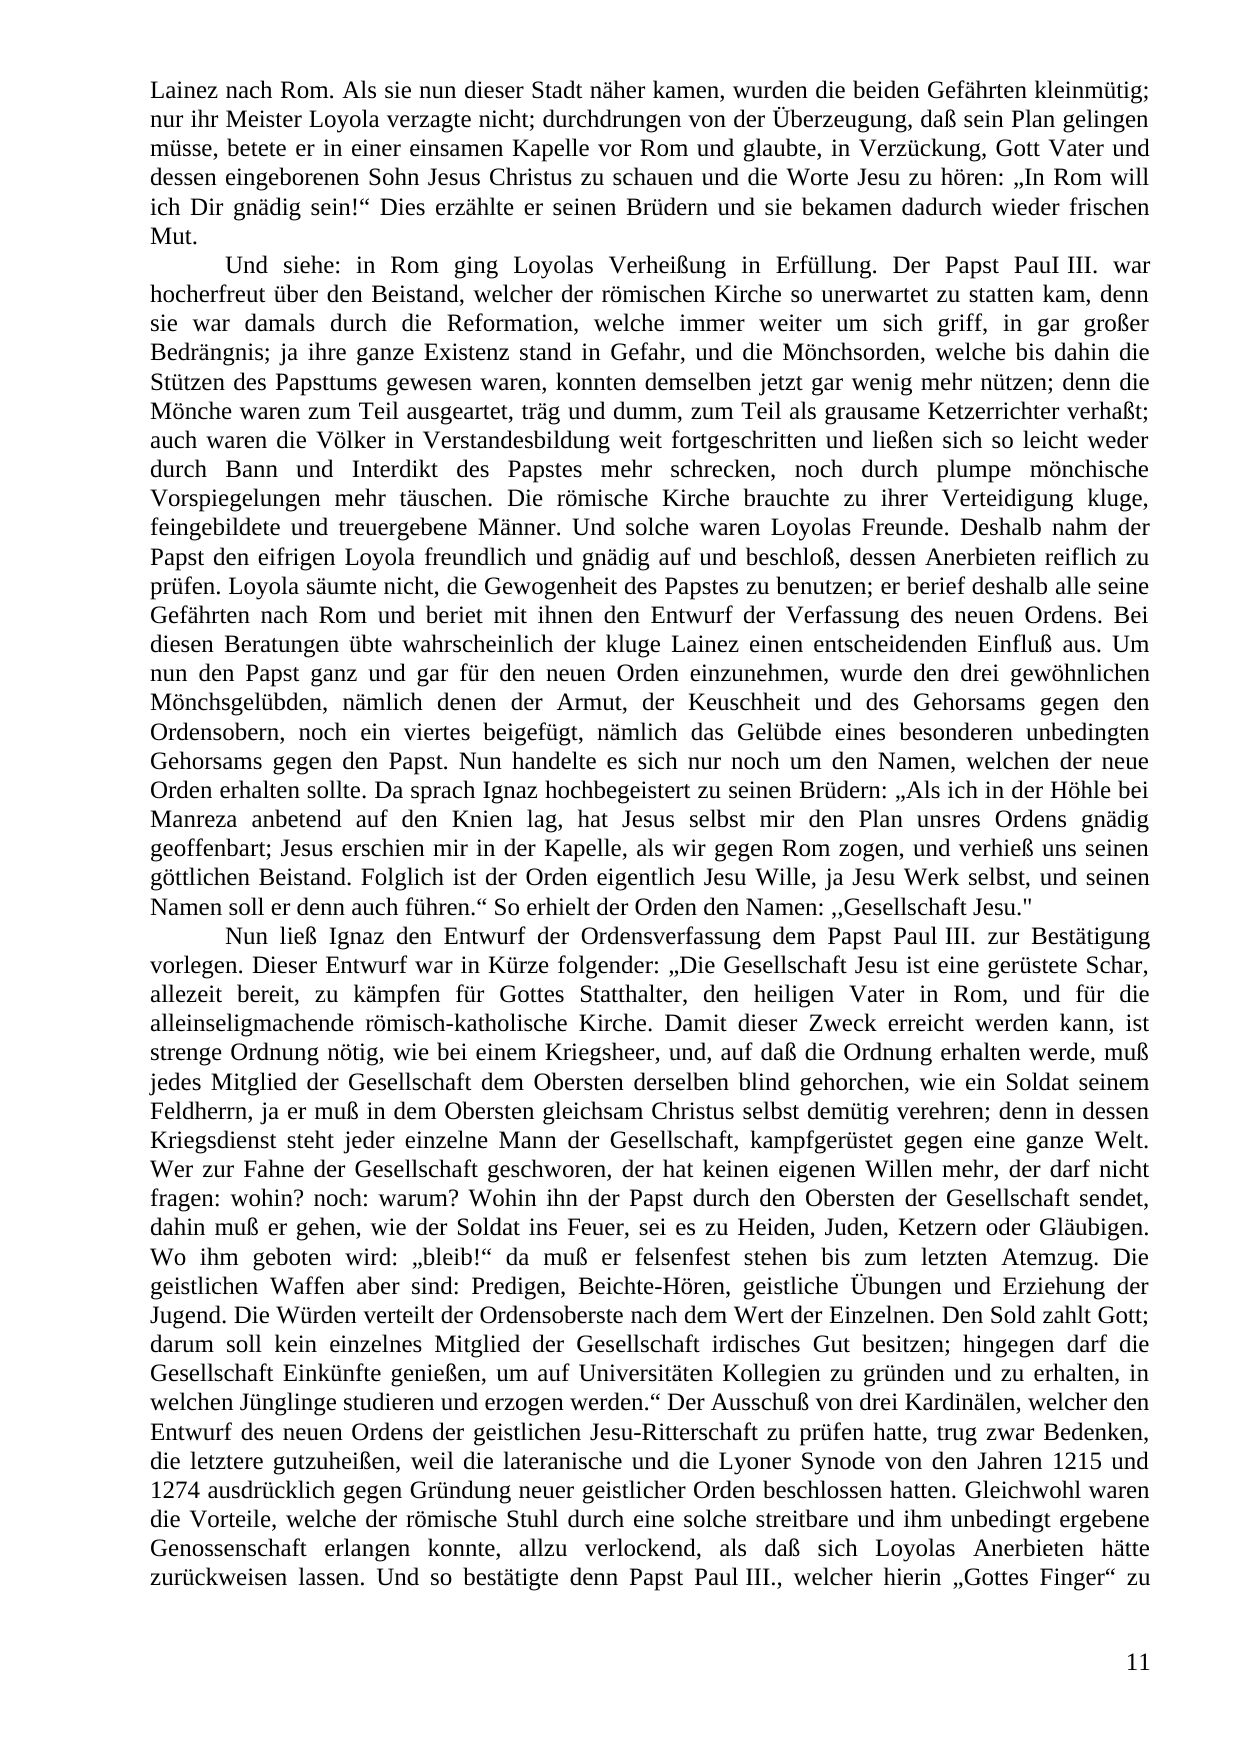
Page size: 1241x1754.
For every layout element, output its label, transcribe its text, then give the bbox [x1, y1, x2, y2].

text Nun ließ Ignaz den Entwurf der Ordensverfassung dem Papst Paul III. zur Bestätigung vorlegen. Dieser Entwurf war in Kürze folgender: „Die Gesellschaft Jesu ist eine gerüstete Schar, allezeit bereit, zu kämpfen für Gottes Statthalter, den heiligen Vater in Rom, und für die alleinseligmachende römisch-katholische Kirche. Damit dieser Zweck erreicht werden kann, ist strenge Ordnung nötig, wie bei einem Kriegsheer, und, auf daß die Ordnung erhalten werde, muß jedes Mitglied der Gesellschaft dem Obersten derselben blind gehorchen, wie ein Soldat seinem Feldherrn, ja er muß in dem Obersten gleichsam Christus selbst demütig verehren; denn in dessen Kriegsdienst steht jeder einzelne Mann der Gesellschaft, kampfgerüstet gegen eine ganze Welt. Wer zur Fahne der Gesellschaft geschworen, der hat keinen eigenen Willen mehr, der darf nicht fragen: wohin? noch: warum? Wohin ihn der Papst durch den Obersten der Gesellschaft sendet, dahin muß er gehen, wie der Soldat ins Feuer, sei es zu Heiden, Juden, Ketzern oder Gläubigen. Wo ihm geboten wird: „bleib!“ da muß er felsenfest stehen bis zum letzten Atemzug. Die geistlichen Waffen aber sind: Predigen, Beichte-Hören, geistliche Übungen und Erziehung der Jugend. Die Würden verteilt der Ordensoberste nach dem Wert der Einzelnen. Den Sold zahlt Gott; darum soll kein einzelnes Mitglied der Gesellschaft irdisches Gut besitzen; hingegen darf die Gesellschaft Einkünfte genießen, um auf Universitäten Kollegien zu gründen und zu erhalten, in welchen Jünglinge studieren und erzogen werden.“ Der Ausschuß von drei Kardinälen, welcher den Entwurf des neuen Ordens der geistlichen Jesu-Ritterschaft zu prüfen hatte, trug zwar Bedenken, die letztere gutzuheißen, weil die lateranische und die Lyoner Synode von den Jahren 1215 und 1274 ausdrücklich gegen Gründung neuer geistlicher Orden beschlossen hatten. Gleichwohl waren die Vorteile, welche der römische Stuhl durch eine solche streitbare und ihm unbedingt ergebene Genossenschaft erlangen konnte, allzu verlockend, als daß sich Loyolas Anerbieten hätte zurückweisen lassen. Und so bestätigte denn Papst Paul III., welcher hierin „Gottes Finger“ zu [150, 920, 1151, 1591]
text Und siehe: in Rom ging Loyolas Verheißung in Erfüllung. Der Papst PauI III. war hocherfreut über den Beistand, welcher der römischen Kirche so unerwartet zu statten kam, denn sie war damals durch die Reformation, welche immer weiter um sich griff, in gar großer Bedrängnis; ja ihre ganze Existenz stand in Gefahr, und die Mönchsorden, welche bis dahin die Stützen des Papsttums gewesen waren, konnten demselben jetzt gar wenig mehr nützen; denn die Mönche waren zum Teil ausgeartet, träg und dumm, zum Teil als grausame Ketzerrichter verhaßt; auch waren die Völker in Verstandesbildung weit fortgeschritten und ließen sich so leicht weder durch Bann und Interdikt des Papstes mehr schrecken, noch durch plumpe mönchische Vorspiegelungen mehr täuschen. Die römische Kirche brauchte zu ihrer Verteidigung kluge, feingebildete und treuergebene Männer. Und solche waren Loyolas Freunde. Deshalb nahm der Papst den eifrigen Loyola freundlich und gnädig auf und beschloß, dessen Anerbieten reiflich zu prüfen. Loyola säumte nicht, die Gewogenheit des Papstes zu benutzen; er berief deshalb alle seine Gefährten nach Rom und beriet mit ihnen den Entwurf der Verfassung des neuen Ordens. Bei diesen Beratungen übte wahrscheinlich der kluge Lainez einen entscheidenden Einfluß aus. Um nun den Papst ganz und gar für den neuen Orden einzunehmen, wurde den drei gewöhnlichen Mönchsgelübden, nämlich denen der Armut, der Keuschheit und des Gehorsams gegen den Ordensobern, noch ein viertes beigefügt, nämlich das Gelübde eines besonderen unbedingten Gehorsams gegen den Papst. Nun handelte es sich nur noch um den Namen, welchen der neue Orden erhalten sollte. Da sprach Ignaz hochbegeistert zu seinen Brüdern: „Als ich in der Höhle bei Manreza anbetend auf den Knien lag, hat Jesus selbst mir den Plan unsres Ordens gnädig geoffenbart; Jesus erschien mir in der Kapelle, als wir gegen Rom zogen, und verhieß uns seinen göttlichen Beistand. Folglich ist der Orden eigentlich Jesu Wille, ja Jesu Werk selbst, und seinen Namen soll er denn auch führen.“ So erhielt der Orden den Namen: ,,Gesellschaft Jesu." [150, 249, 1151, 920]
text Lainez nach Rom. Als sie nun dieser Stadt näher kamen, wurden die beiden Gefährten kleinmütig; nur ihr Meister Loyola verzagte nicht; durchdrungen von der Überzeugung, daß sein Plan gelingen müsse, betete er in einer einsamen Kapelle vor Rom und glaubte, in Verzückung, Gott Vater und dessen eingeborenen Sohn Jesus Christus zu schauen und die Worte Jesu zu hören: „In Rom will ich Dir gnädig sein!“ Dies erzählte er seinen Brüdern und sie bekamen dadurch wieder frischen Mut. [150, 75, 1151, 249]
